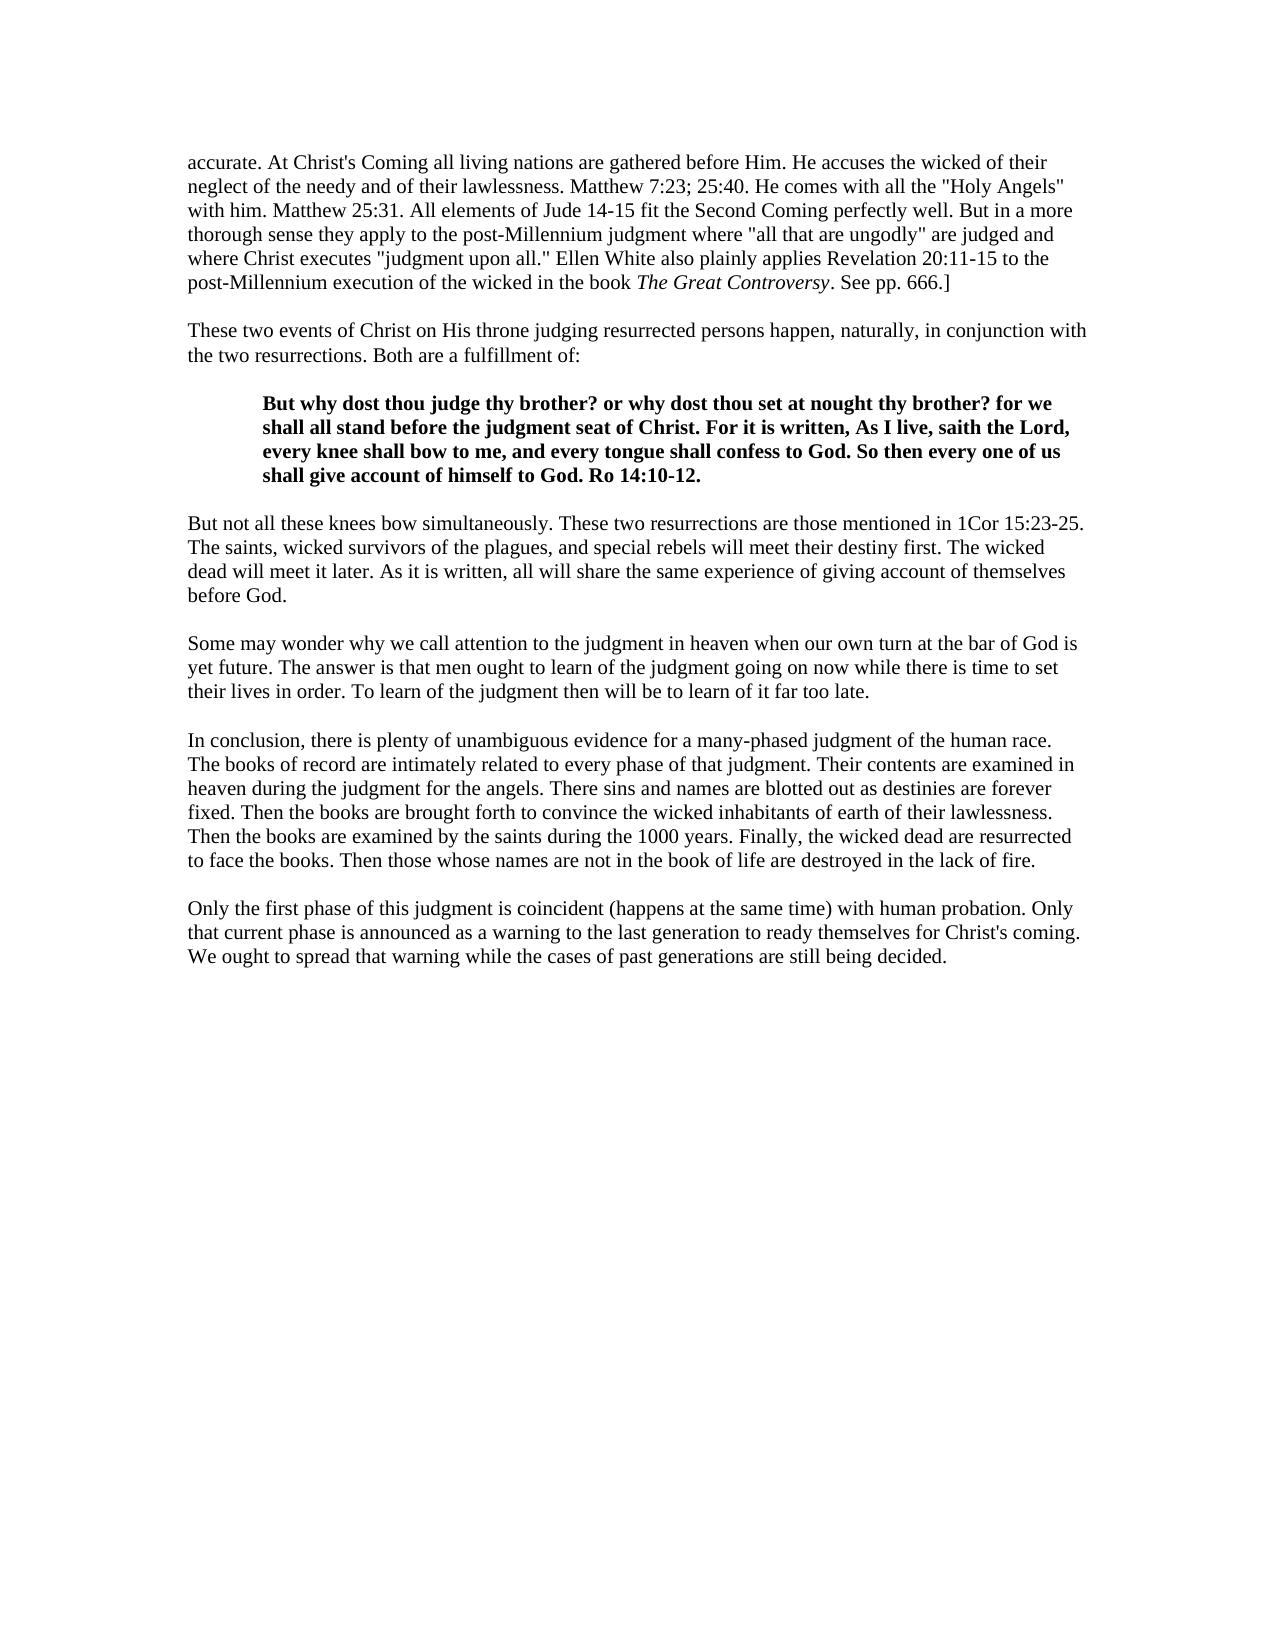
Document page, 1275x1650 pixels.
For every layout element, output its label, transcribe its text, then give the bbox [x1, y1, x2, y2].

text Some may wonder why we call attention to the judgment in heaven when our own turn at the bar of God is yet future. The answer is that men ought to learn of the judgment going on now while there is time to set their lives in order. To learn of the judgment then will be to learn of it far too late. [187, 631, 1087, 703]
text In conclusion, there is plenty of unambiguous evidence for a many-phased judgment of the human race. The books of record are intimately related to every phase of that judgment. Their contents are examined in heaven during the judgment for the angels. There sins and names are blotted out as destinies are forever fixed. Then the books are brought forth to convince the wicked inhabitants of earth of their lawlessness. Then the books are examined by the saints during the 1000 years. Finally, the wicked dead are resurrected to face the books. Then those whose names are not in the book of life are destroyed in the lack of fire. [187, 727, 1087, 872]
text Only the first phase of this judgment is coincident (happens at the same time) with human probation. Only that current phase is announced as a warning to the last generation to ready themselves for Christ's coming. We ought to spread that warning while the cases of past generations are still being decided. [187, 896, 1087, 968]
text But why dost thou judge thy brother? or why dost thou set at nought thy brother? for we shall all stand before the judgment seat of Christ. For it is written, As I live, saith the Lord, every knee shall bow to me, and every tongue shall confess to God. So then every one of us shall give account of himself to God. Ro 14:10-12. [262, 391, 1087, 487]
text These two events of Christ on His throne judging resurrected persons happen, naturally, in conjunction with the two resurrections. Both are a fulfillment of: [187, 318, 1087, 367]
text But not all these knees bow simultaneously. These two resurrections are those mentioned in 1Cor 15:23-25. The saints, wicked survivors of the plagues, and special rebels will meet their destiny first. The wicked dead will meet it later. As it is written, all will share the same experience of giving account of themselves before God. [187, 511, 1087, 607]
text accurate. At Christ's Coming all living nations are gathered before Him. He accuses the wicked of their neglect of the needy and of their lawlessness. Matthew 7:23; 25:40. He comes with all the "Holy Angels" with him. Matthew 25:31. All elements of Jude 14-15 fit the Second Coming perfectly well. But in a more thorough sense they apply to the post-Millennium judgment where "all that are ungodly" are judged and where Christ executes "judgment upon all." Ellen White also plainly applies Revelation 20:11-15 to the post-Millennium execution of the wicked in the book The Great Controversy. See pp. 666.] [187, 150, 1087, 294]
